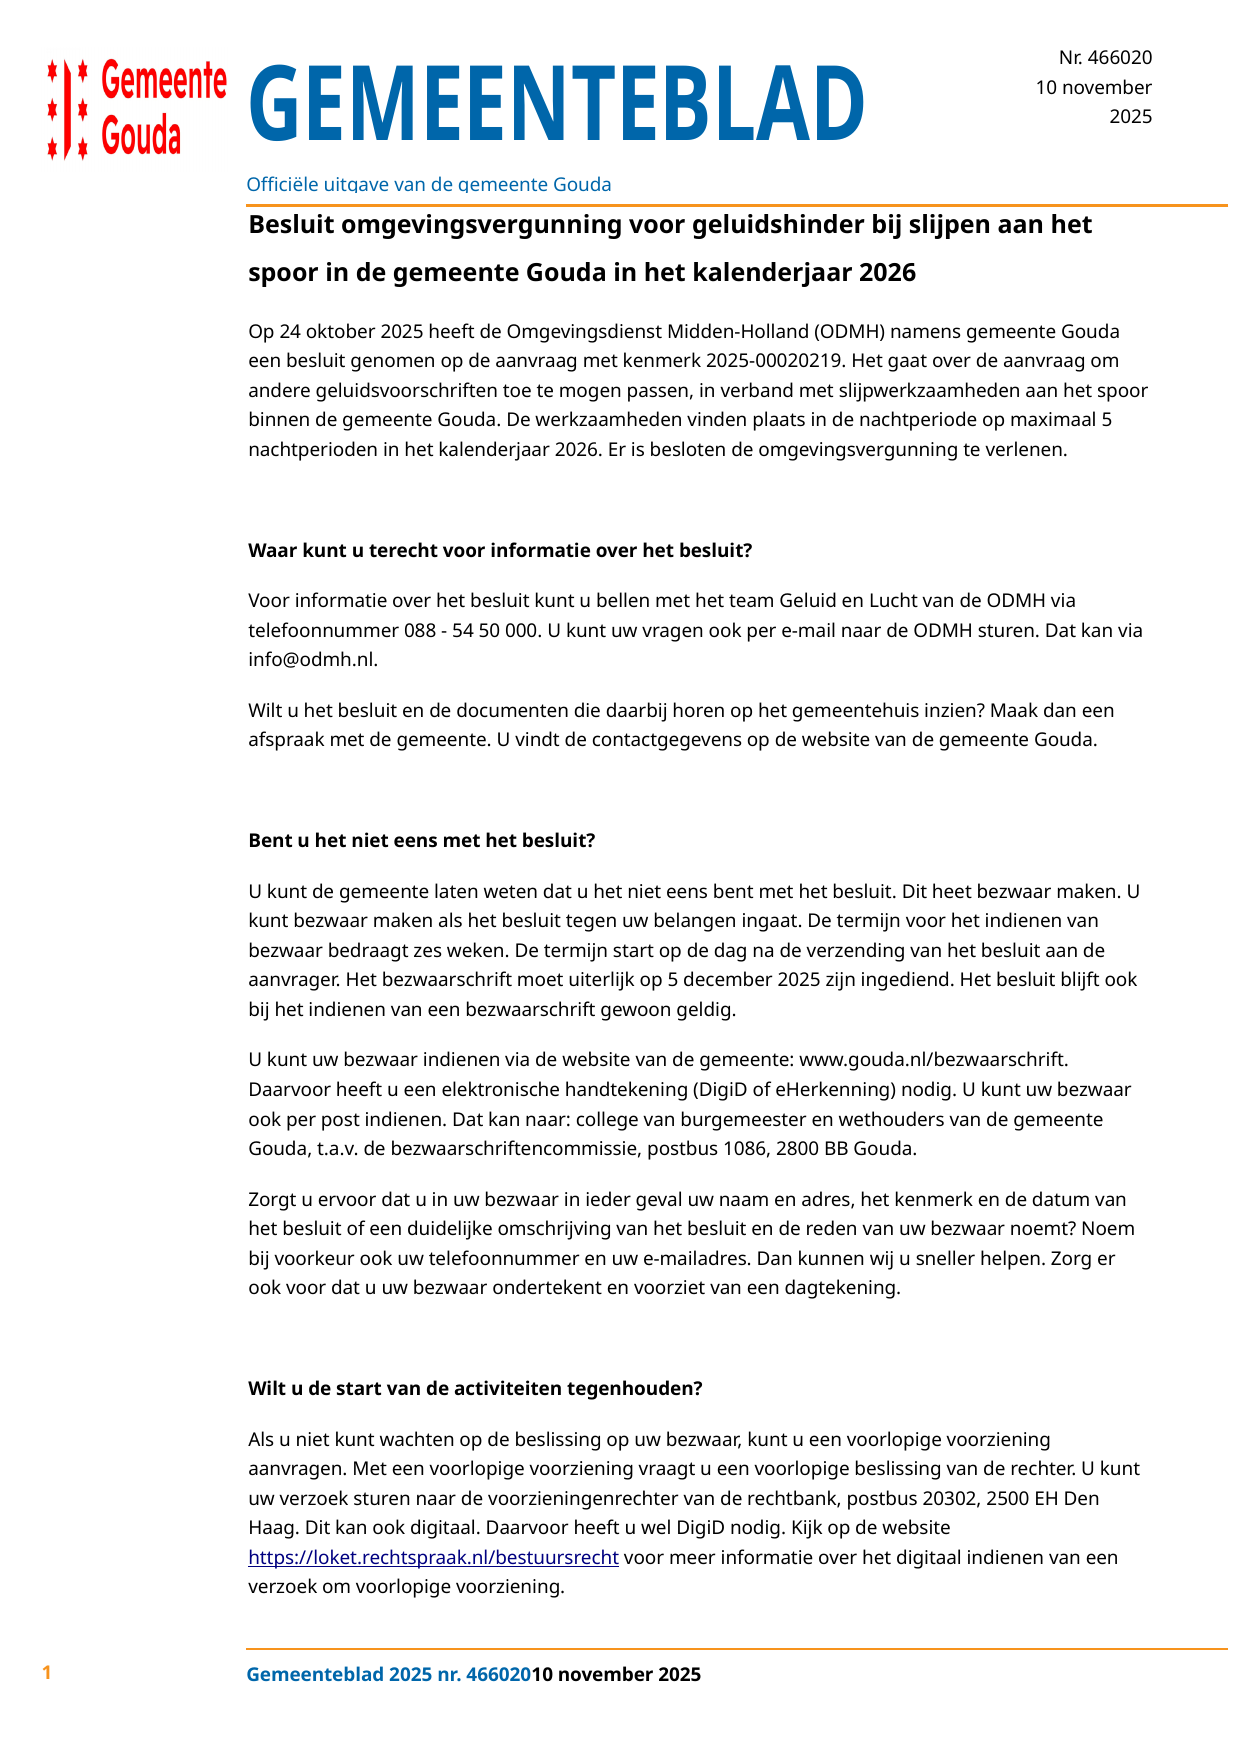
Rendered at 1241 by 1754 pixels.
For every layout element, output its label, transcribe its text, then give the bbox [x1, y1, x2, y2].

text U kunt de gemeente laten weten dat u het niet eens bent met het besluit. Dit heet bezwaar maken. U kunt bezwaar maken als het besluit tegen uw belangen ingaat. De termijn voor het indienen van bezwaar bedraagt zes weken. De termijn start op de dag na de verzending van het besluit aan de aanvrager. Het bezwaarschrift moet uiterlijk op 5 december 2025 zijn ingediend. Het besluit blijft ook bij het indienen van een bezwaarschrift gewoon geldig. [248, 878, 1152, 1022]
text Waar kunt u terecht voor informatie over het besluit? [248, 537, 1152, 563]
text Zorgt u ervoor dat u in uw bezwaar in ieder geval uw naam en adres, het kenmerk en de datum van het besluit of een duidelijke omschrijving van het besluit en de reden van uw bezwaar noemt? Noem bij voorkeur ook uw telefoonnummer en uw e-mailadres. Dan kunnen wij u sneller helpen. Zorg er ook voor dat u uw bezwaar ondertekent en voorziet van een dagtekening. [248, 1186, 1152, 1300]
text Wilt u de start van de activiteiten tegenhouden? [248, 1375, 1152, 1401]
text Wilt u het besluit en de documenten die daarbij horen op het gemeentehuis inzien? Maak dan een afspraak met de gemeente. U vindt de contactgegevens op de website van de gemeente Gouda. [248, 697, 1152, 752]
text Als u niet kunt wachten op de beslissing op uw bezwaar, kunt u een voorlopige voorziening aanvragen. Met een voorlopige voorziening vraagt u een voorlopige beslissing van de rechter. U kunt uw verzoek sturen naar de voorzieningenrechter van de rechtbank, postbus 20302, 2500 EH Den Haag. Dit kan ook digitaal. Daarvoor heeft u wel DigiD nodig. Kijk op de website https://loket.rechtspraak.nl/bestuursrecht voor meer informatie over het digitaal indienen van een verzoek om voorlopige voorziening. [248, 1426, 1152, 1599]
text Op 24 oktober 2025 heeft de Omgevingsdienst Midden-Holland (ODMH) namens gemeente Gouda een besluit genomen op de aanvraag met kenmerk 2025-00020219. Het gaat over de aanvraag om andere geluidsvoorschriften toe te mogen passen, in verband met slijpwerkzaamheden aan het spoor binnen de gemeente Gouda. De werkzaamheden vinden plaats in de nachtperiode op maximaal 5 nachtperioden in het kalenderjaar 2026. Er is besloten de omgevingsvergunning te verlenen. [248, 318, 1152, 462]
text Bent u het niet eens met het besluit? [248, 827, 1152, 853]
text U kunt uw bezwaar indienen via de website van de gemeente: www.gouda.nl/bezwaarschrift. Daarvoor heeft u een elektronische handtekening (DigiD of eHerkenning) nodig. U kunt uw bezwaar ook per post indienen. Dat kan naar: college van burgemeester en wethouders van de gemeente Gouda, t.a.v. de bezwaarschriftencommissie, postbus 1086, 2800 BB Gouda. [248, 1047, 1152, 1161]
text Besluit omgevingsvergunning voor geluidshinder bij slijpen aan het spoor in de gemeente Gouda in het kalenderjaar 2026 [248, 207, 1152, 288]
text Voor informatie over het besluit kunt u bellen met het team Geluid en Lucht van de ODMH via telefoonnummer 088 - 54 50 000. U kunt uw vragen ook per e-mail naar de ODMH sturen. Dat kan via info@odmh.nl. [248, 587, 1152, 672]
picture [41, 47, 231, 172]
